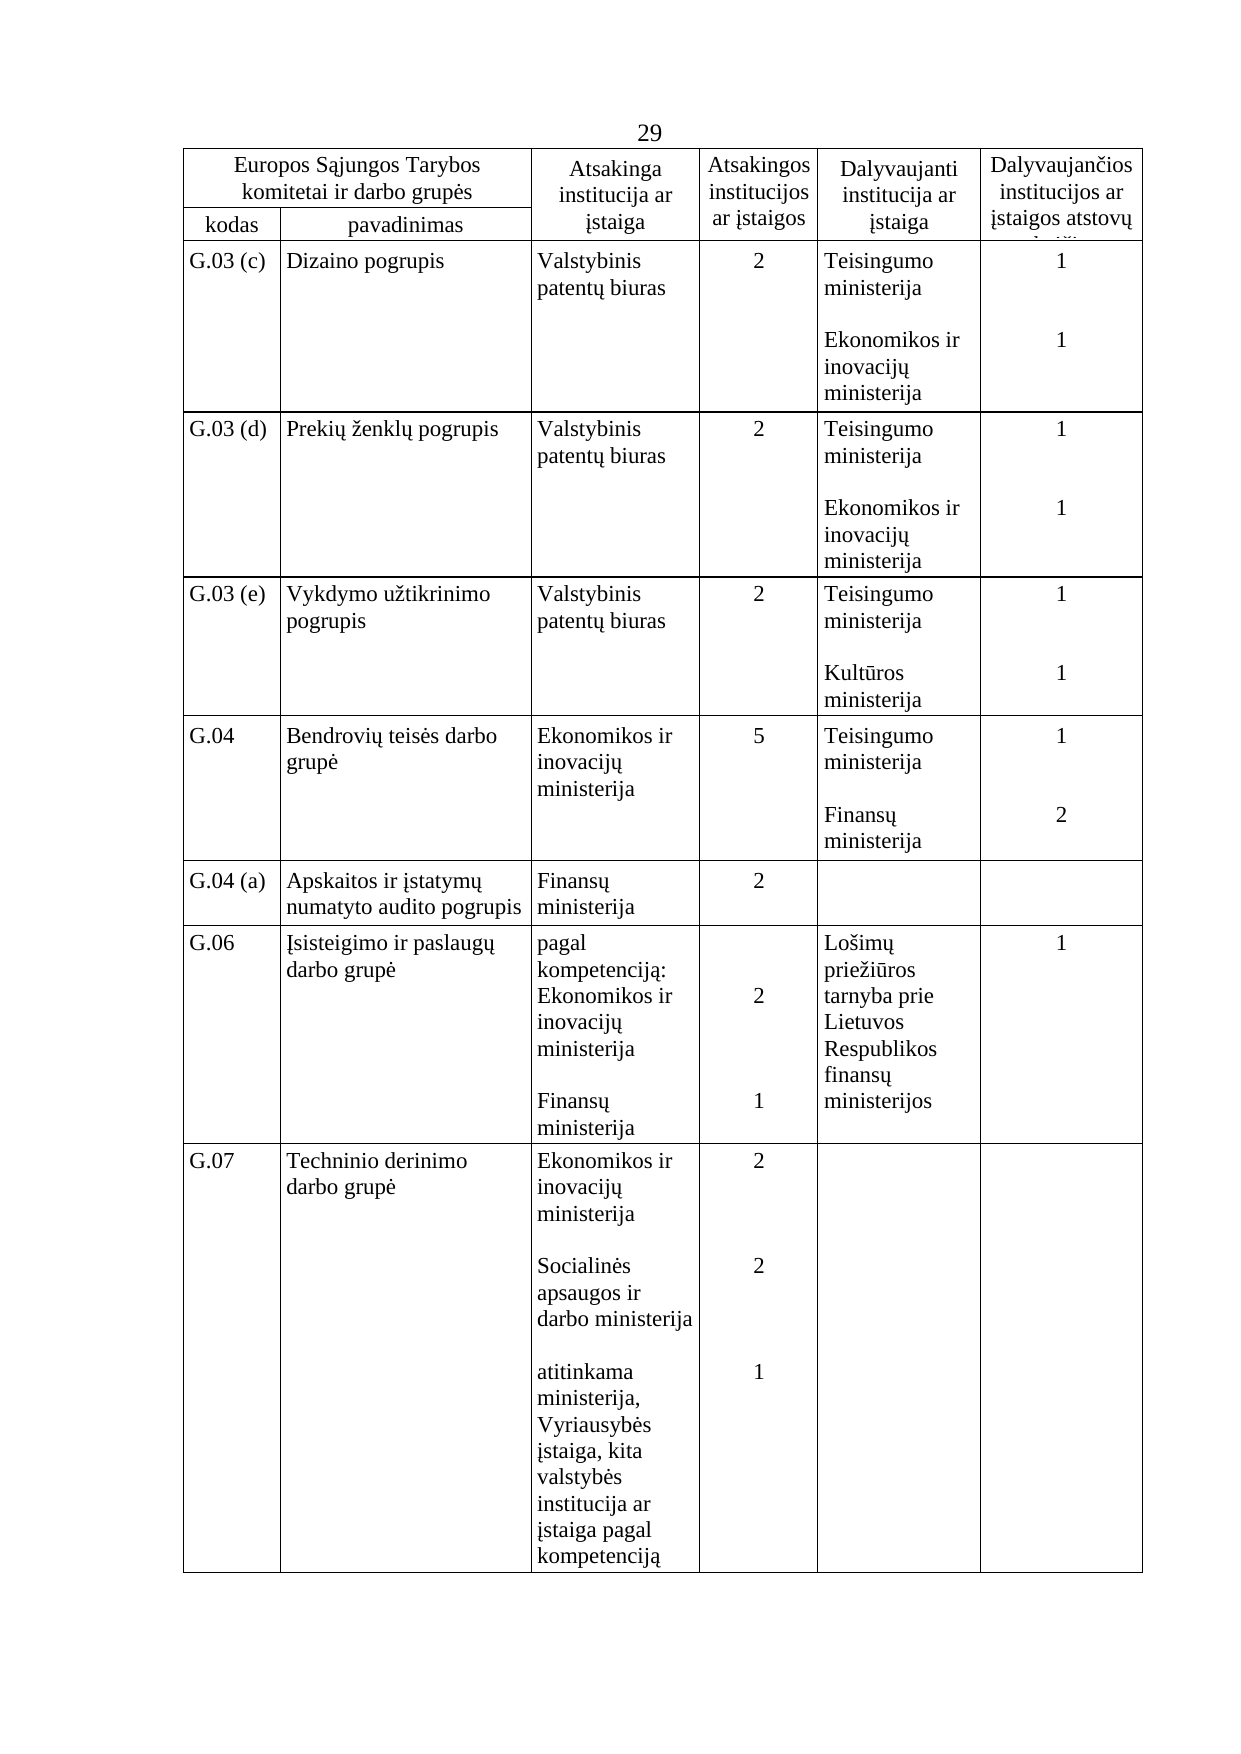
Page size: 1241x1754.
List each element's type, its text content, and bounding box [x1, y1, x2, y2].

table_cell Techninio derinimo darbo grupė [281, 1144, 531, 1572]
table_cell G.07 [184, 1144, 280, 1572]
table_cell [818, 861, 980, 925]
table_cell 1 1 [981, 413, 1142, 576]
table_cell [981, 1144, 1142, 1572]
table_cell Apskaitos ir įstatymų numatyto audito pogrupis [281, 861, 531, 925]
table_cell G.03 (d) [184, 413, 280, 576]
table_cell 1 2 [981, 716, 1142, 860]
table_cell [981, 861, 1142, 925]
table_cell Teisingumo ministerija Kultūros ministerija [818, 578, 980, 715]
table_cell 2 [700, 241, 817, 411]
table_cell Bendrovių teisės darbo grupė [281, 716, 531, 860]
table_cell Lošimų priežiūros tarnyba prie Lietuvos Respublikos finansų ministerijos [818, 926, 980, 1143]
table_cell G.04 (a) [184, 861, 280, 925]
table_cell G.04 [184, 716, 280, 860]
table_cell Įsisteigimo ir paslaugų darbo grupė [281, 926, 531, 1143]
table_cell Valstybinis patentų biuras [532, 413, 699, 576]
table_cell kodas [184, 208, 280, 240]
table_cell 2 1 [700, 926, 817, 1143]
table_cell G.03 (c) [184, 241, 280, 411]
table_cell pagal kompetenciją: Ekonomikos ir inovacijų ministerija Finansų ministerija [532, 926, 699, 1143]
table_header Europos Sąjungos Tarybos komitetai ir darbo grupės [184, 149, 531, 207]
table_cell Valstybinis patentų biuras [532, 241, 699, 411]
table_cell Finansų ministerija [532, 861, 699, 925]
table_cell Dizaino pogrupis [281, 241, 531, 411]
table_cell Prekių ženklų pogrupis [281, 413, 531, 576]
table_cell 1 [981, 926, 1142, 1143]
table_cell G.03 (e) [184, 578, 280, 715]
table_header Dalyvaujanti institucija ar įstaiga [818, 149, 980, 240]
table_cell Vykdymo užtikrinimo pogrupis [281, 578, 531, 715]
table_cell pavadinimas [281, 208, 531, 240]
table_cell 1 1 [981, 241, 1142, 411]
table_cell [818, 1144, 980, 1572]
table_cell 2 [700, 578, 817, 715]
table_header Atsakinga institucija ar įstaiga [532, 149, 699, 240]
table_cell 2 [700, 861, 817, 925]
table_cell Ekonomikos ir inovacijų ministerija Socialinės apsaugos ir darbo ministerija atitinkama ministerija, Vyriausybės įstaiga, kita valstybės institucija ar įstaiga pagal kompetenciją [532, 1144, 699, 1572]
table_cell Teisingumo ministerija Ekonomikos ir inovacijų ministerija [818, 241, 980, 411]
table_cell 2 [700, 413, 817, 576]
table_cell 1 1 [981, 578, 1142, 715]
table_header Dalyvaujančios institucijos ar įstaigos atstovų skaičius [981, 149, 1142, 240]
table_cell Teisingumo ministerija Finansų ministerija [818, 716, 980, 860]
table_cell 2 2 1 [700, 1144, 817, 1572]
table_cell 5 [700, 716, 817, 860]
table_header Atsakingos institucijos ar įstaigos atstovų skaičius [700, 149, 817, 240]
table_cell G.06 [184, 926, 280, 1143]
table_cell Teisingumo ministerija Ekonomikos ir inovacijų ministerija [818, 413, 980, 576]
table_cell Valstybinis patentų biuras [532, 578, 699, 715]
table_cell Ekonomikos ir inovacijų ministerija [532, 716, 699, 860]
